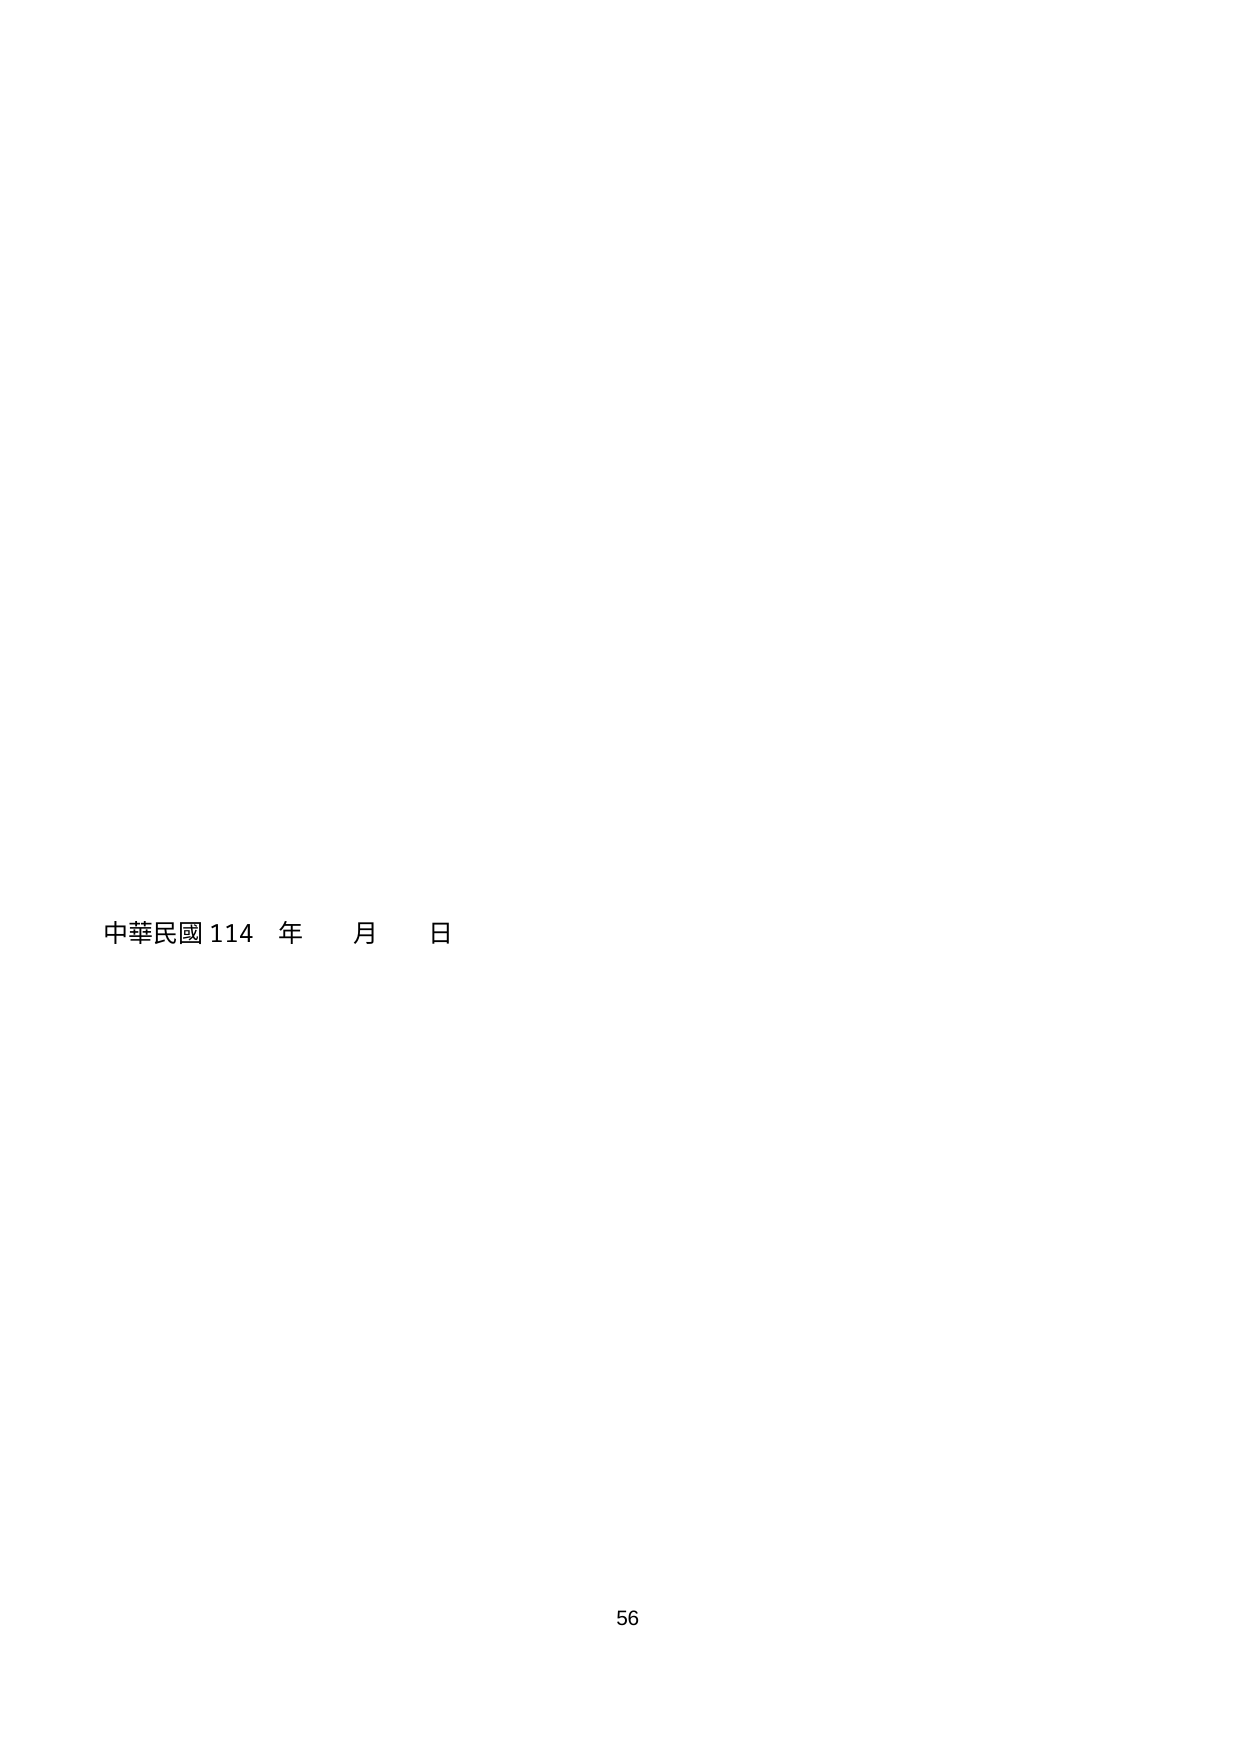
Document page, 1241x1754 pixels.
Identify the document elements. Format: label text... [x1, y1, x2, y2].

text 中華民國114 年 月 日 [103, 902, 1152, 952]
